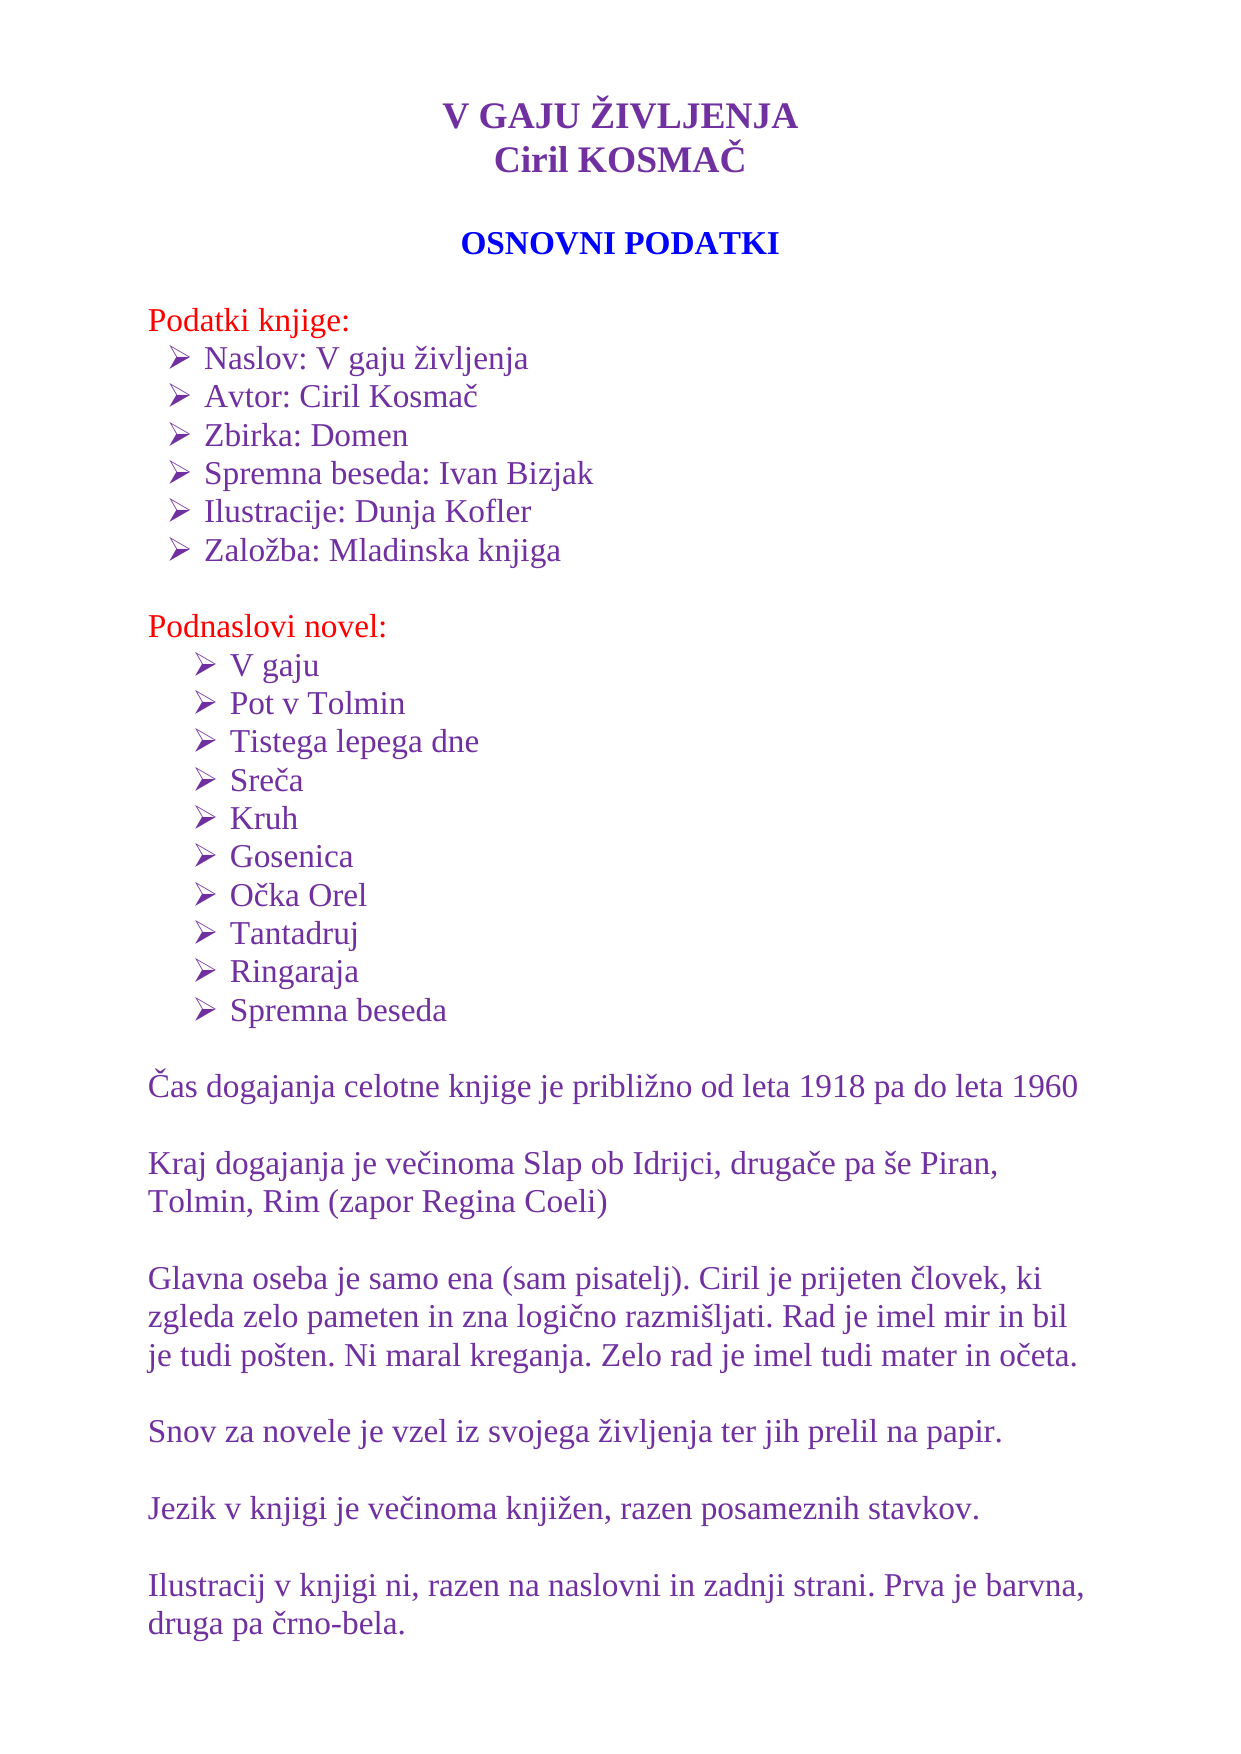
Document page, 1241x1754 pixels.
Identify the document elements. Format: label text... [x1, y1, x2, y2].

text Ilustracij v knjigi ni, razen na naslovni in zadnji strani. Prva je barvna, druga pa črno-bela. [148, 1565, 1092, 1642]
list Sreča [192, 760, 1092, 798]
text Podnaslovi novel: [148, 607, 1092, 645]
text OSNOVNI PODATKI [148, 223, 1092, 262]
text Snov za novele je vzel iz svojega življenja ter jih prelil na papir. [148, 1412, 1092, 1450]
list V gaju [192, 645, 1092, 683]
list Tantadruj [192, 913, 1092, 952]
list Avtor: Ciril Kosmač [166, 377, 1092, 415]
list Tistega lepega dne [192, 722, 1092, 760]
text Jezik v knjigi je večinoma knjižen, razen posameznih stavkov. [148, 1488, 1092, 1527]
text V GAJU ŽIVLJENJA [148, 94, 1092, 137]
list Spremna beseda: Ivan Bizjak [166, 453, 1092, 492]
text Glavna oseba je samo ena (sam pisatelj). Ciril je prijeten človek, ki zgleda zelo pameten in zna logično razmišljati. Rad je imel mir in bil je tudi pošten. Ni maral kreganja. Zelo rad je imel tudi mater in očeta. [148, 1258, 1092, 1373]
text Podatki knjige: [148, 300, 1092, 338]
list Kruh [192, 798, 1092, 837]
list Založba: Mladinska knjiga [166, 530, 1092, 568]
text Kraj dogajanja je večinoma Slap ob Idrijci, drugače pa še Piran, Tolmin, Rim (zapor Regina Coeli) [148, 1143, 1092, 1220]
list Ilustracije: Dunja Kofler [166, 492, 1092, 530]
text Ciril KOSMAČ [148, 137, 1092, 180]
list Očka Orel [192, 875, 1092, 913]
text Čas dogajanja celotne knjige je približno od leta 1918 pa do leta 1960 [148, 1067, 1092, 1105]
list Gosenica [192, 837, 1092, 875]
list Ringaraja [192, 952, 1092, 990]
list Zbirka: Domen [166, 415, 1092, 453]
list Spremna beseda [192, 990, 1092, 1028]
list Pot v Tolmin [192, 683, 1092, 722]
list Naslov: V gaju življenja [166, 338, 1092, 377]
